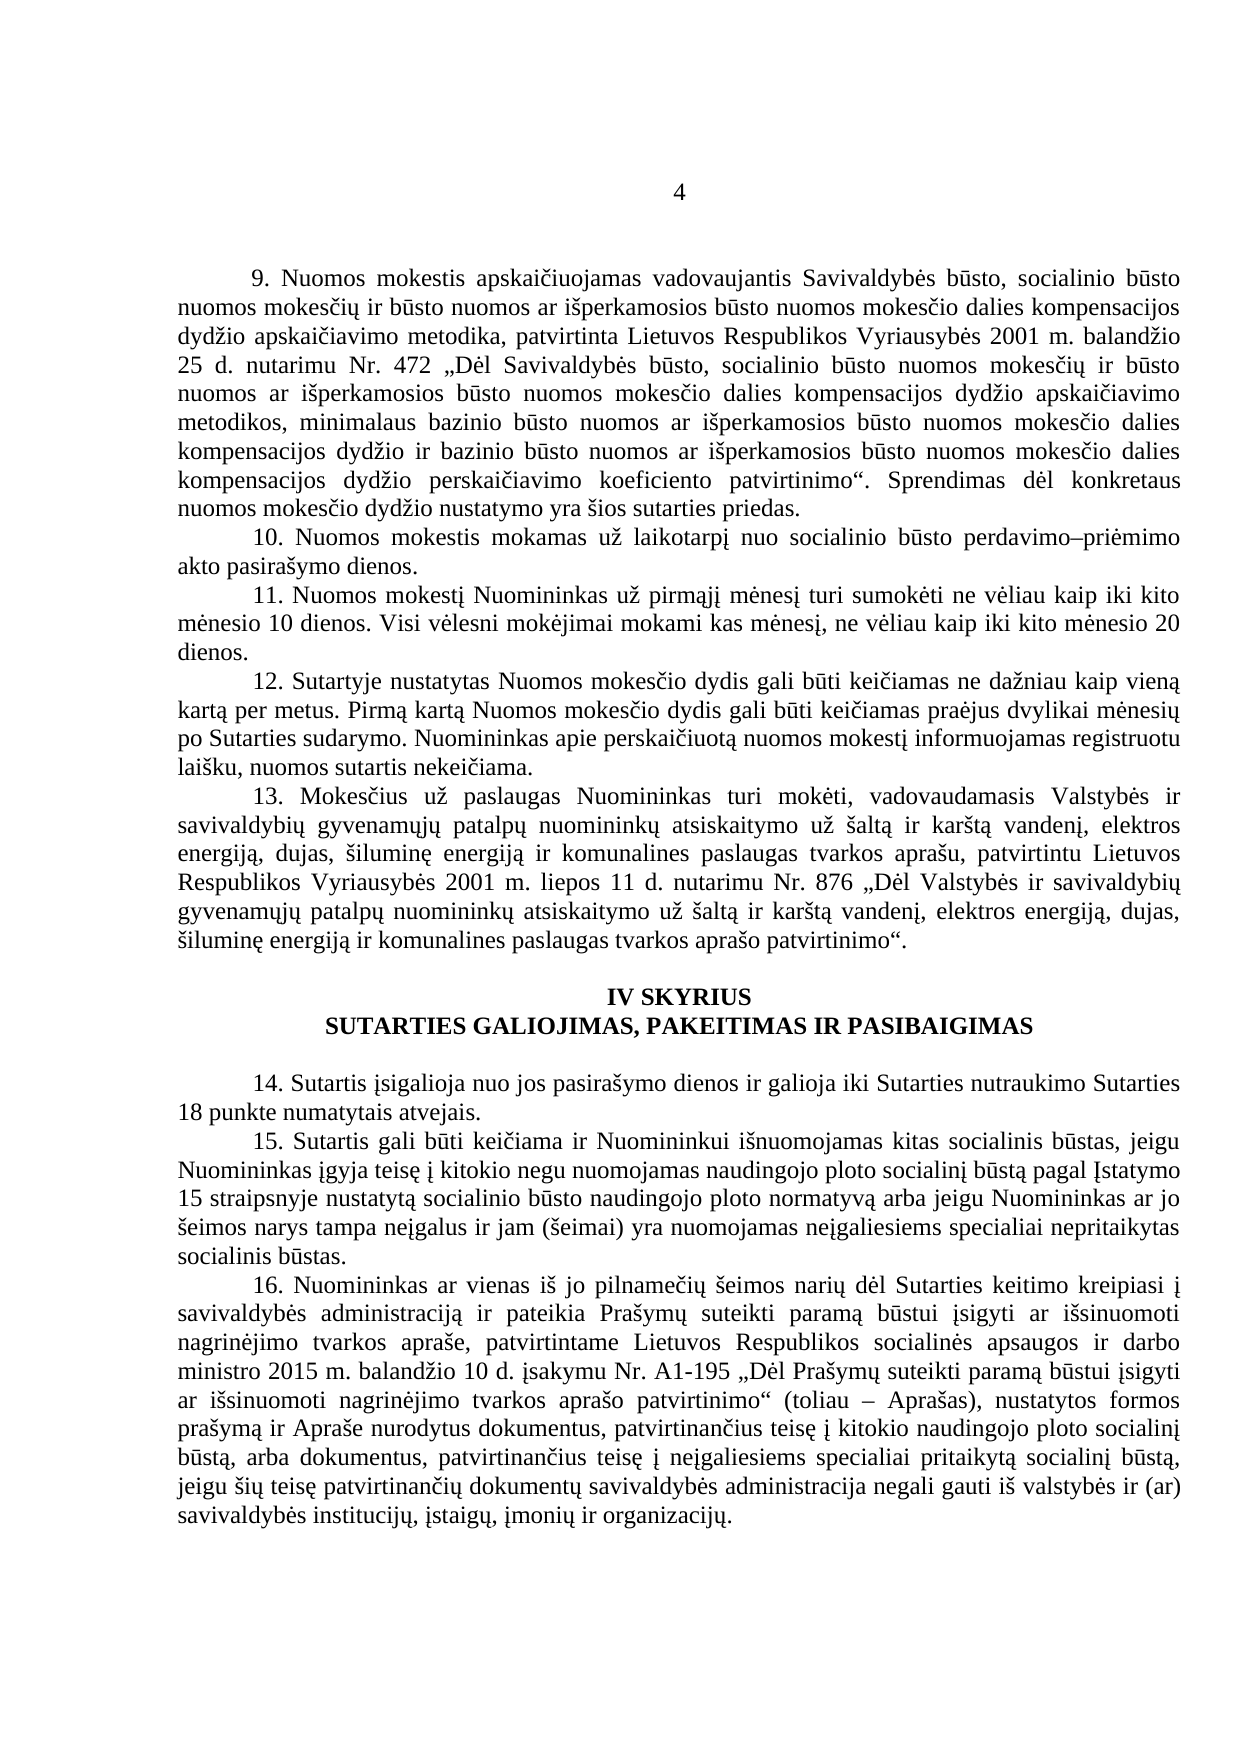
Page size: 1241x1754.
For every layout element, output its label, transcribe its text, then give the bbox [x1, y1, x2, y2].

text 16. Nuomininkas ar vienas iš jo pilnamečių šeimos narių dėl Sutarties keitimo kreipiasi į savivaldybės administraciją ir pateikia Prašymų suteikti paramą būstui įsigyti ar išsinuomoti nagrinėjimo tvarkos apraše, patvirtintame Lietuvos Respublikos socialinės apsaugos ir darbo ministro 2015 m. balandžio 10 d. įsakymu Nr. A1-195 „Dėl Prašymų suteikti paramą būstui įsigyti ar išsinuomoti nagrinėjimo tvarkos aprašo patvirtinimo“ (toliau – Aprašas), nustatytos formos prašymą ir Apraše nurodytus dokumentus, patvirtinančius teisę į kitokio naudingojo ploto socialinį būstą, arba dokumentus, patvirtinančius teisę į neįgaliesiems specialiai pritaikytą socialinį būstą, jeigu šių teisę patvirtinančių dokumentų savivaldybės administracija negali gauti iš valstybės ir (ar) savivaldybės institucijų, įstaigų, įmonių ir organizacijų. [177, 1270, 1181, 1528]
text 11. Nuomos mokestį Nuomininkas už pirmąjį mėnesį turi sumokėti ne vėliau kaip iki kito mėnesio 10 dienos. Visi vėlesni mokėjimai mokami kas mėnesį, ne vėliau kaip iki kito mėnesio 20 dienos. [177, 580, 1181, 666]
text 15. Sutartis gali būti keičiama ir Nuomininkui išnuomojamas kitas socialinis būstas, jeigu Nuomininkas įgyja teisę į kitokio negu nuomojamas naudingojo ploto socialinį būstą pagal Įstatymo 15 straipsnyje nustatytą socialinio būsto naudingojo ploto normatyvą arba jeigu Nuomininkas ar jo šeimos narys tampa neįgalus ir jam (šeimai) yra nuomojamas neįgaliesiems specialiai nepritaikytas socialinis būstas. [177, 1126, 1181, 1270]
text 13. Mokesčius už paslaugas Nuomininkas turi mokėti, vadovaudamasis Valstybės ir savivaldybių gyvenamųjų patalpų nuomininkų atsiskaitymo už šaltą ir karštą vandenį, elektros energiją, dujas, šiluminę energiją ir komunalines paslaugas tvarkos aprašu, patvirtintu Lietuvos Respublikos Vyriausybės 2001 m. liepos 11 d. nutarimu Nr. 876 „Dėl Valstybės ir savivaldybių gyvenamųjų patalpų nuomininkų atsiskaitymo už šaltą ir karštą vandenį, elektros energiją, dujas, šiluminę energiją ir komunalines paslaugas tvarkos aprašo patvirtinimo“. [177, 781, 1181, 953]
text 10. Nuomos mokestis mokamas už laikotarpį nuo socialinio būsto perdavimo–priėmimo akto pasirašymo dienos. [177, 522, 1181, 580]
text 9. Nuomos mokestis apskaičiuojamas vadovaujantis Savivaldybės būsto, socialinio būsto nuomos mokesčių ir būsto nuomos ar išperkamosios būsto nuomos mokesčio dalies kompensacijos dydžio apskaičiavimo metodika, patvirtinta Lietuvos Respublikos Vyriausybės 2001 m. balandžio 25 d. nutarimu Nr. 472 „Dėl Savivaldybės būsto, socialinio būsto nuomos mokesčių ir būsto nuomos ar išperkamosios būsto nuomos mokesčio dalies kompensacijos dydžio apskaičiavimo metodikos, minimalaus bazinio būsto nuomos ar išperkamosios būsto nuomos mokesčio dalies kompensacijos dydžio ir bazinio būsto nuomos ar išperkamosios būsto nuomos mokesčio dalies kompensacijos dydžio perskaičiavimo koeficiento patvirtinimo“. Sprendimas dėl konkretaus nuomos mokesčio dydžio nustatymo yra šios sutarties priedas. [177, 263, 1181, 522]
text SUTARTIES GALIOJIMAS, PAKEITIMAS IR PASIBAIGIMAS [177, 1011, 1181, 1040]
text IV SKYRIUS [177, 982, 1181, 1011]
text 12. Sutartyje nustatytas Nuomos mokesčio dydis gali būti keičiamas ne dažniau kaip vieną kartą per metus. Pirmą kartą Nuomos mokesčio dydis gali būti keičiamas praėjus dvylikai mėnesių po Sutarties sudarymo. Nuomininkas apie perskaičiuotą nuomos mokestį informuojamas registruotu laišku, nuomos sutartis nekeičiama. [177, 666, 1181, 781]
text 14. Sutartis įsigalioja nuo jos pasirašymo dienos ir galioja iki Sutarties nutraukimo Sutarties 18 punkte numatytais atvejais. [177, 1068, 1181, 1126]
